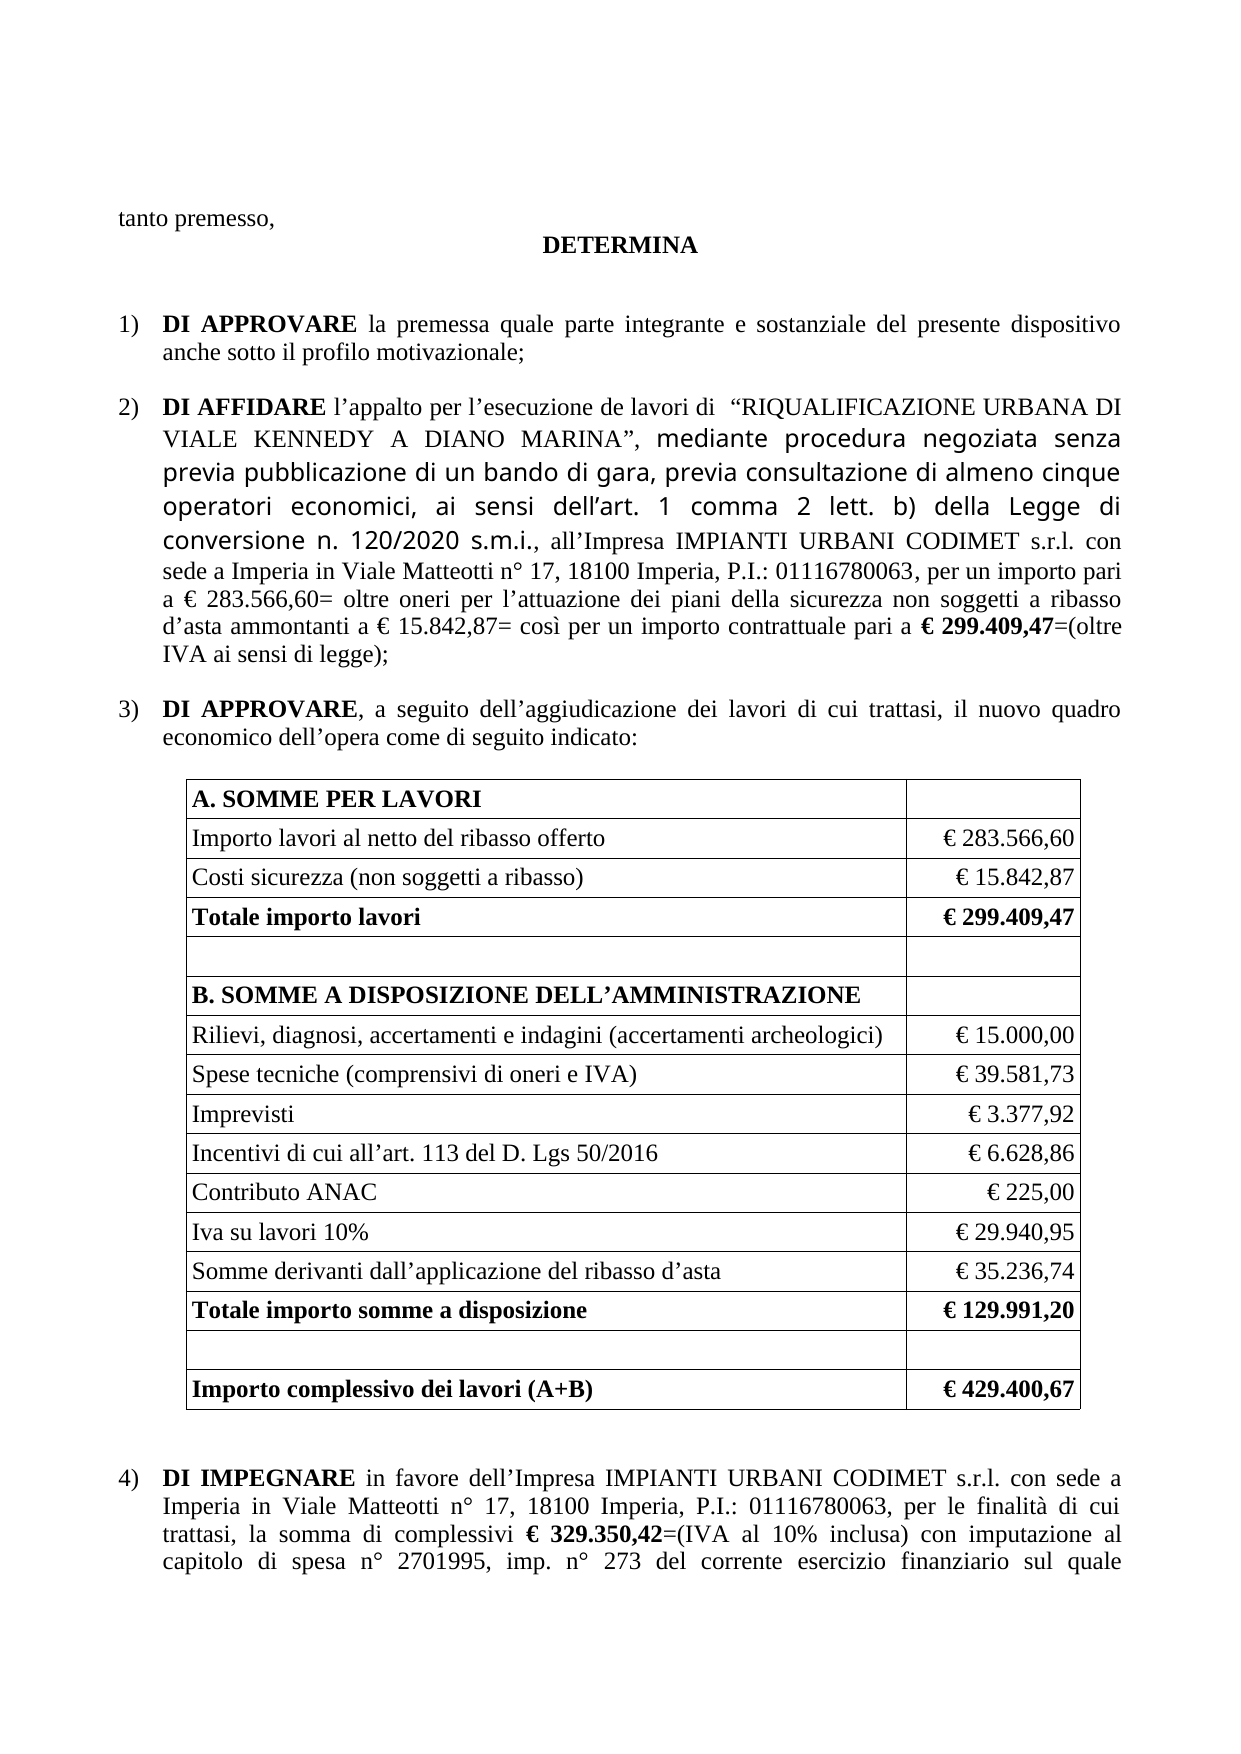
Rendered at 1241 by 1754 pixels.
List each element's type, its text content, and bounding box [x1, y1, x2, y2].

table_cell Imprevisti [187, 1095, 906, 1133]
table_cell [187, 1331, 906, 1369]
table_cell € 3.377,92 [907, 1095, 1080, 1133]
table_cell Iva su lavori 10% [187, 1213, 906, 1251]
list DI APPROVARE la premessa quale parte integrante e sostanziale del presente dispositivo anche sotto il profilo motivazionale; [118, 310, 1122, 365]
table_cell Importo complessivo dei lavori (A+B) [187, 1370, 906, 1409]
list DI APPROVARE, a seguito dell’aggiudicazione dei lavori di cui trattasi, il nuovo quadro economico dell’opera come di seguito indicato: [118, 696, 1122, 751]
table_cell € 129.991,20 [907, 1292, 1080, 1330]
table_cell € 15.000,00 [907, 1016, 1080, 1054]
table_cell € 15.842,87 [907, 859, 1080, 897]
table_cell [187, 937, 906, 976]
table_cell [907, 937, 1080, 976]
list DI AFFIDARE l’appalto per l’esecuzione de lavori di “RIQUALIFICAZIONE URBANA DI VIALE KENNEDY A DIANO MARINA”, mediante procedura negoziata senza previa pubblicazione di un bando di gara, previa consultazione di almeno cinque operatori economici, ai sensi dell’art. 1 comma 2 lett. b) della Legge di conversione n. 120/2020 s.m.i., all’Impresa IMPIANTI URBANI CODIMET s.r.l. con sede a Imperia in Viale Matteotti n° 17, 18100 Imperia, P.I.: 01116780063, per un importo pari a € 283.566,60= oltre oneri per l’attuazione dei piani della sicurezza non soggetti a ribasso d’asta ammontanti a € 15.842,87= così per un importo contrattuale pari a € 299.409,47=(oltre IVA ai sensi di legge); [118, 393, 1122, 668]
table_cell Rilievi, diagnosi, accertamenti e indagini (accertamenti archeologici) [187, 1016, 906, 1054]
table_cell € 6.628,86 [907, 1134, 1080, 1172]
table_header A. SOMME PER LAVORI [187, 780, 906, 818]
table_cell € 299.409,47 [907, 898, 1080, 936]
table_cell € 39.581,73 [907, 1055, 1080, 1094]
table_cell [907, 1331, 1080, 1369]
table_cell B. SOMME A DISPOSIZIONE DELL’AMMINISTRAZIONE [187, 977, 906, 1015]
table_cell [907, 977, 1080, 1015]
text tanto premesso, [118, 204, 1122, 231]
table_cell € 29.940,95 [907, 1213, 1080, 1251]
table_cell € 429.400,67 [907, 1370, 1080, 1409]
text DETERMINA [118, 231, 1122, 259]
table_cell Somme derivanti dall’applicazione del ribasso d’asta [187, 1252, 906, 1291]
table_cell € 225,00 [907, 1174, 1080, 1212]
table_cell € 35.236,74 [907, 1252, 1080, 1291]
table_cell Totale importo somme a disposizione [187, 1292, 906, 1330]
table_cell Incentivi di cui all’art. 113 del D. Lgs 50/2016 [187, 1134, 906, 1172]
table_header [907, 780, 1080, 818]
list DI IMPEGNARE in favore dell’Impresa IMPIANTI URBANI CODIMET s.r.l. con sede a Imperia in Viale Matteotti n° 17, 18100 Imperia, P.I.: 01116780063, per le finalità di cui trattasi, la somma di complessivi € 329.350,42=(IVA al 10% inclusa) con imputazione al capitolo di spesa n° 2701995, imp. n° 273 del corrente esercizio finanziario sul quale [118, 1464, 1122, 1575]
table_cell Spese tecniche (comprensivi di oneri e IVA) [187, 1055, 906, 1094]
table_cell Importo lavori al netto del ribasso offerto [187, 819, 906, 857]
table_cell € 283.566,60 [907, 819, 1080, 857]
table_cell Costi sicurezza (non soggetti a ribasso) [187, 859, 906, 897]
table_cell Totale importo lavori [187, 898, 906, 936]
table_cell Contributo ANAC [187, 1174, 906, 1212]
